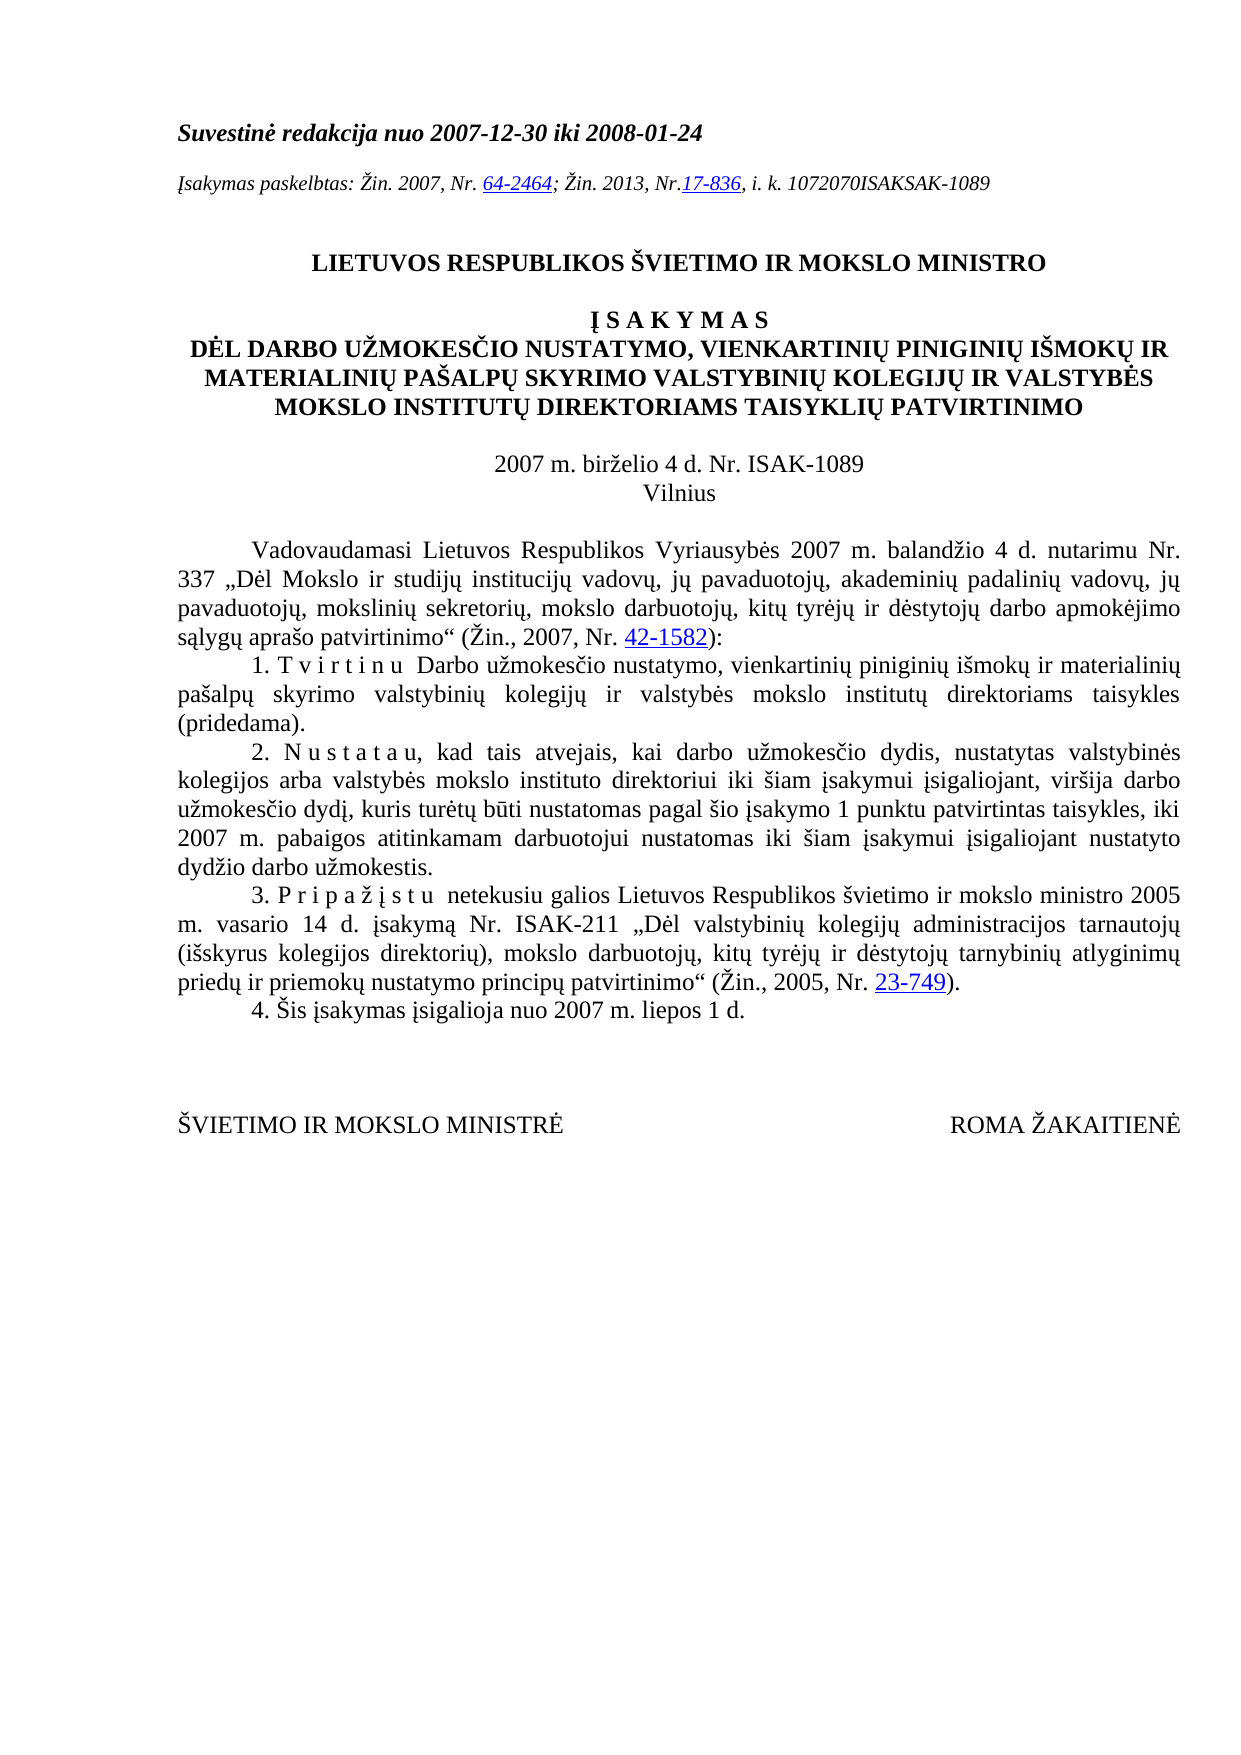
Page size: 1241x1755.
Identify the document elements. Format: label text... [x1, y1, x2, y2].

text 3. Pripažįstu netekusiu galios Lietuvos Respublikos švietimo ir mokslo ministro 2005 m. vasario 14 d. įsakymą Nr. ISAK-211 „Dėl valstybinių kolegijų administracijos tarnautojų (išskyrus kolegijos direktorių), mokslo darbuotojų, kitų tyrėjų ir dėstytojų tarnybinių atlyginimų priedų ir priemokų nustatymo principų patvirtinimo“ (Žin., 2005, Nr. 23-749). [177, 880, 1181, 995]
text 4. Šis įsakymas įsigalioja nuo 2007 m. liepos 1 d. [177, 995, 1181, 1024]
text Suvestinė redakcija nuo 2007-12-30 iki 2008-01-24 [177, 118, 1181, 147]
text ŠVIETIMO IR MOKSLO MINISTRĖ ROMA ŽAKAITIENĖ [177, 1110, 1181, 1139]
text 1. Tvirtinu Darbo užmokesčio nustatymo, vienkartinių piniginių išmokų ir materialinių pašalpų skyrimo valstybinių kolegijų ir valstybės mokslo institutų direktoriams taisykles (pridedama). [177, 650, 1181, 737]
text DĖL DARBO UŽMOKESČIO NUSTATYMO, VIENKARTINIŲ PINIGINIŲ IŠMOKŲ IR MATERIALINIŲ PAŠALPŲ SKYRIMO VALSTYBINIŲ KOLEGIJŲ IR VALSTYBĖS MOKSLO INSTITUTŲ DIREKTORIAMS TAISYKLIŲ PATVIRTINIMO [177, 334, 1181, 420]
text LIETUVOS RESPUBLIKOS ŠVIETIMO IR MOKSLO MINISTRO [177, 248, 1181, 277]
text 2007 m. birželio 4 d. Nr. ISAK-1089 [177, 449, 1181, 478]
text Vilnius [177, 478, 1181, 507]
text Vadovaudamasi Lietuvos Respublikos Vyriausybės 2007 m. balandžio 4 d. nutarimu Nr. 337 „Dėl Mokslo ir studijų institucijų vadovų, jų pavaduotojų, akademinių padalinių vadovų, jų pavaduotojų, mokslinių sekretorių, mokslo darbuotojų, kitų tyrėjų ir dėstytojų darbo apmokėjimo sąlygų aprašo patvirtinimo“ (Žin., 2007, Nr. 42-1582): [177, 535, 1181, 650]
text 2. Nustatau, kad tais atvejais, kai darbo užmokesčio dydis, nustatytas valstybinės kolegijos arba valstybės mokslo instituto direktoriui iki šiam įsakymui įsigaliojant, viršija darbo užmokesčio dydį, kuris turėtų būti nustatomas pagal šio įsakymo 1 punktu patvirtintas taisykles, iki 2007 m. pabaigos atitinkamam darbuotojui nustatomas iki šiam įsakymui įsigaliojant nustatyto dydžio darbo užmokestis. [177, 737, 1181, 880]
text Į S A K Y M A S [177, 305, 1181, 334]
text Įsakymas paskelbtas: Žin. 2007, Nr. 64-2464; Žin. 2013, Nr.17-836, i. k. 1072070ISAKSAK-1089 [177, 171, 1181, 195]
